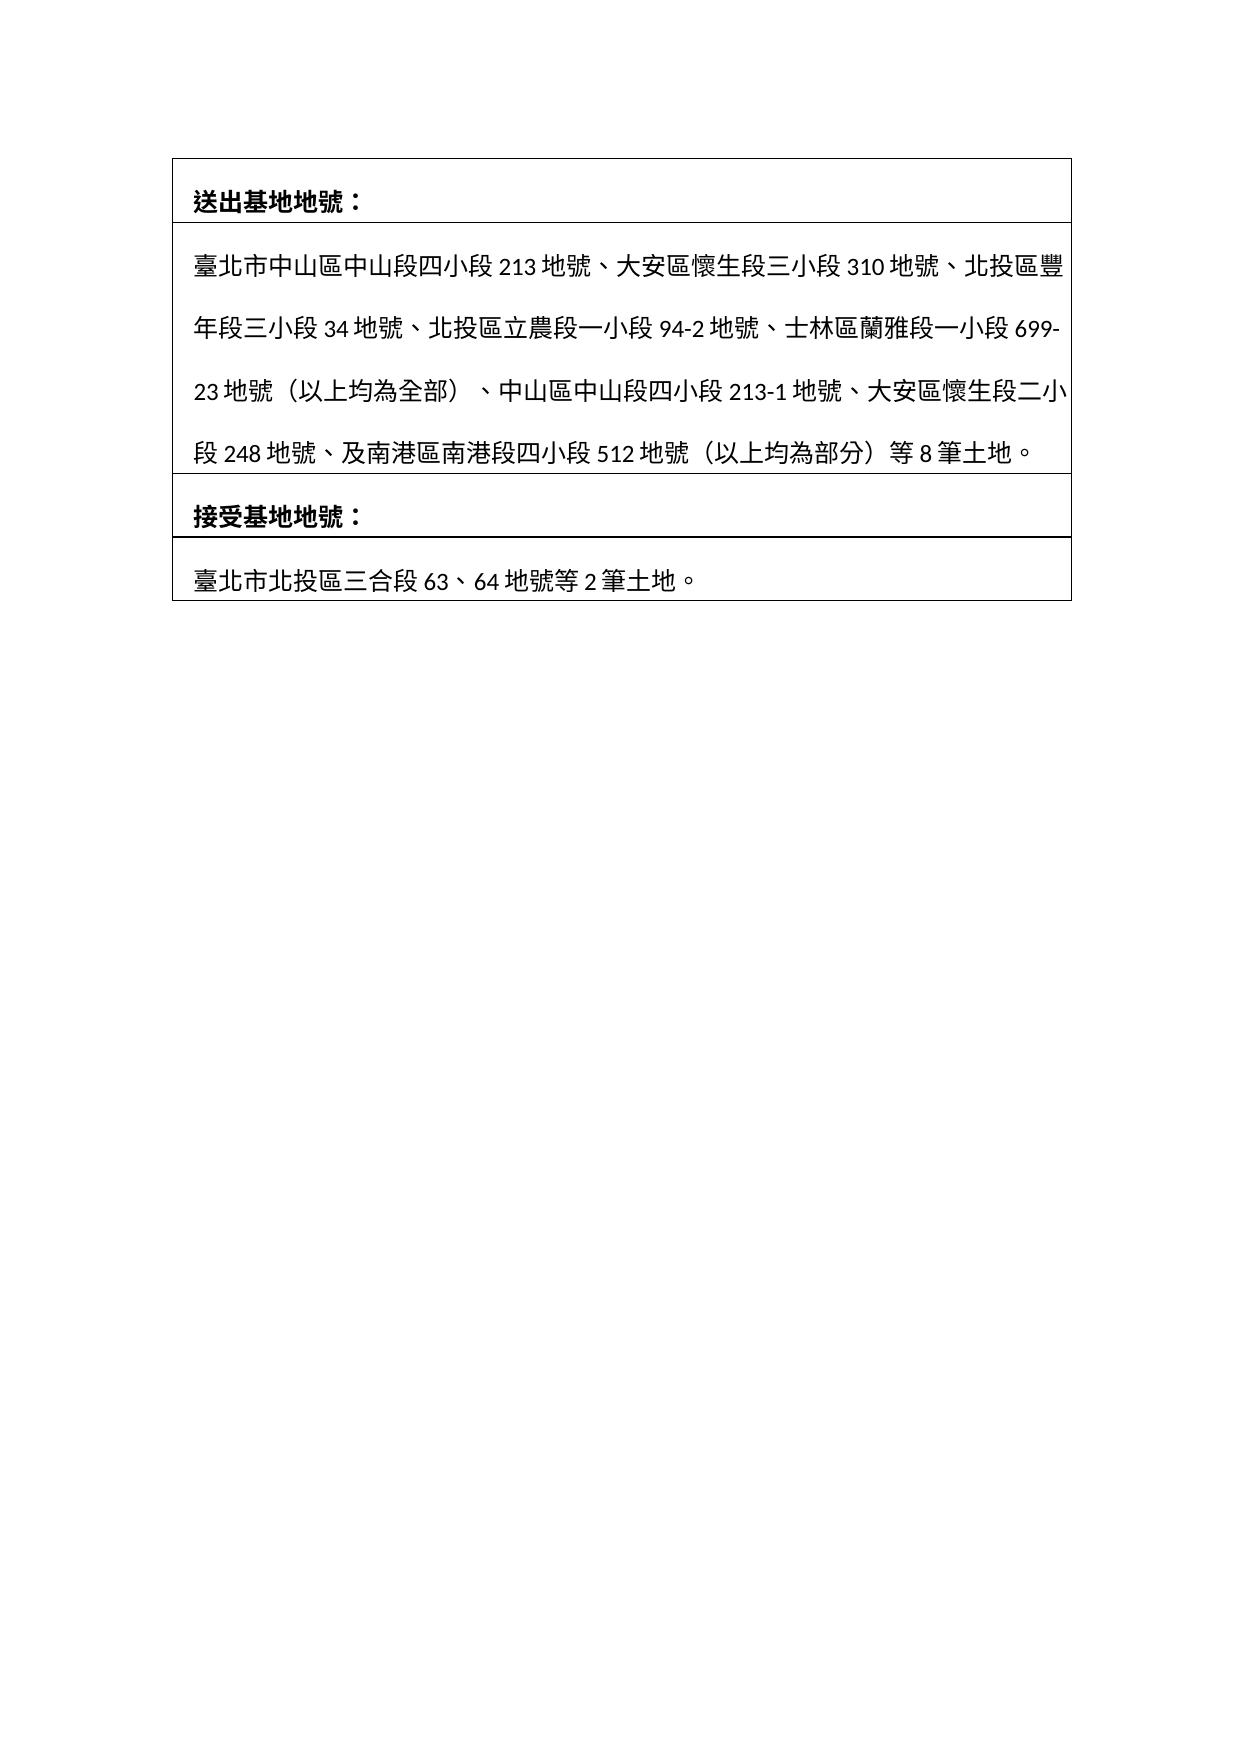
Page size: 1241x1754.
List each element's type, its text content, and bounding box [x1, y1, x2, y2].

table_header 送出基地地號： [173, 159, 1071, 222]
table_cell 臺北市北投區三合段63、64地號等2筆土地。 [173, 538, 1071, 600]
table_cell 接受基地地號： [173, 474, 1071, 536]
table_cell 臺北市中山區中山段四小段213地號、大安區懷生段三小段310地號、北投區豐年段三小段34地號、北投區立農段一小段94-2地號、士林區蘭雅段一小段699-23地號（以上均為全部）、中山區中山段四小段213-1地號、大安區懷生段二小段248地號、及南港區南港段四小段512地號（以上均為部分）等8筆土地。 [173, 223, 1071, 473]
